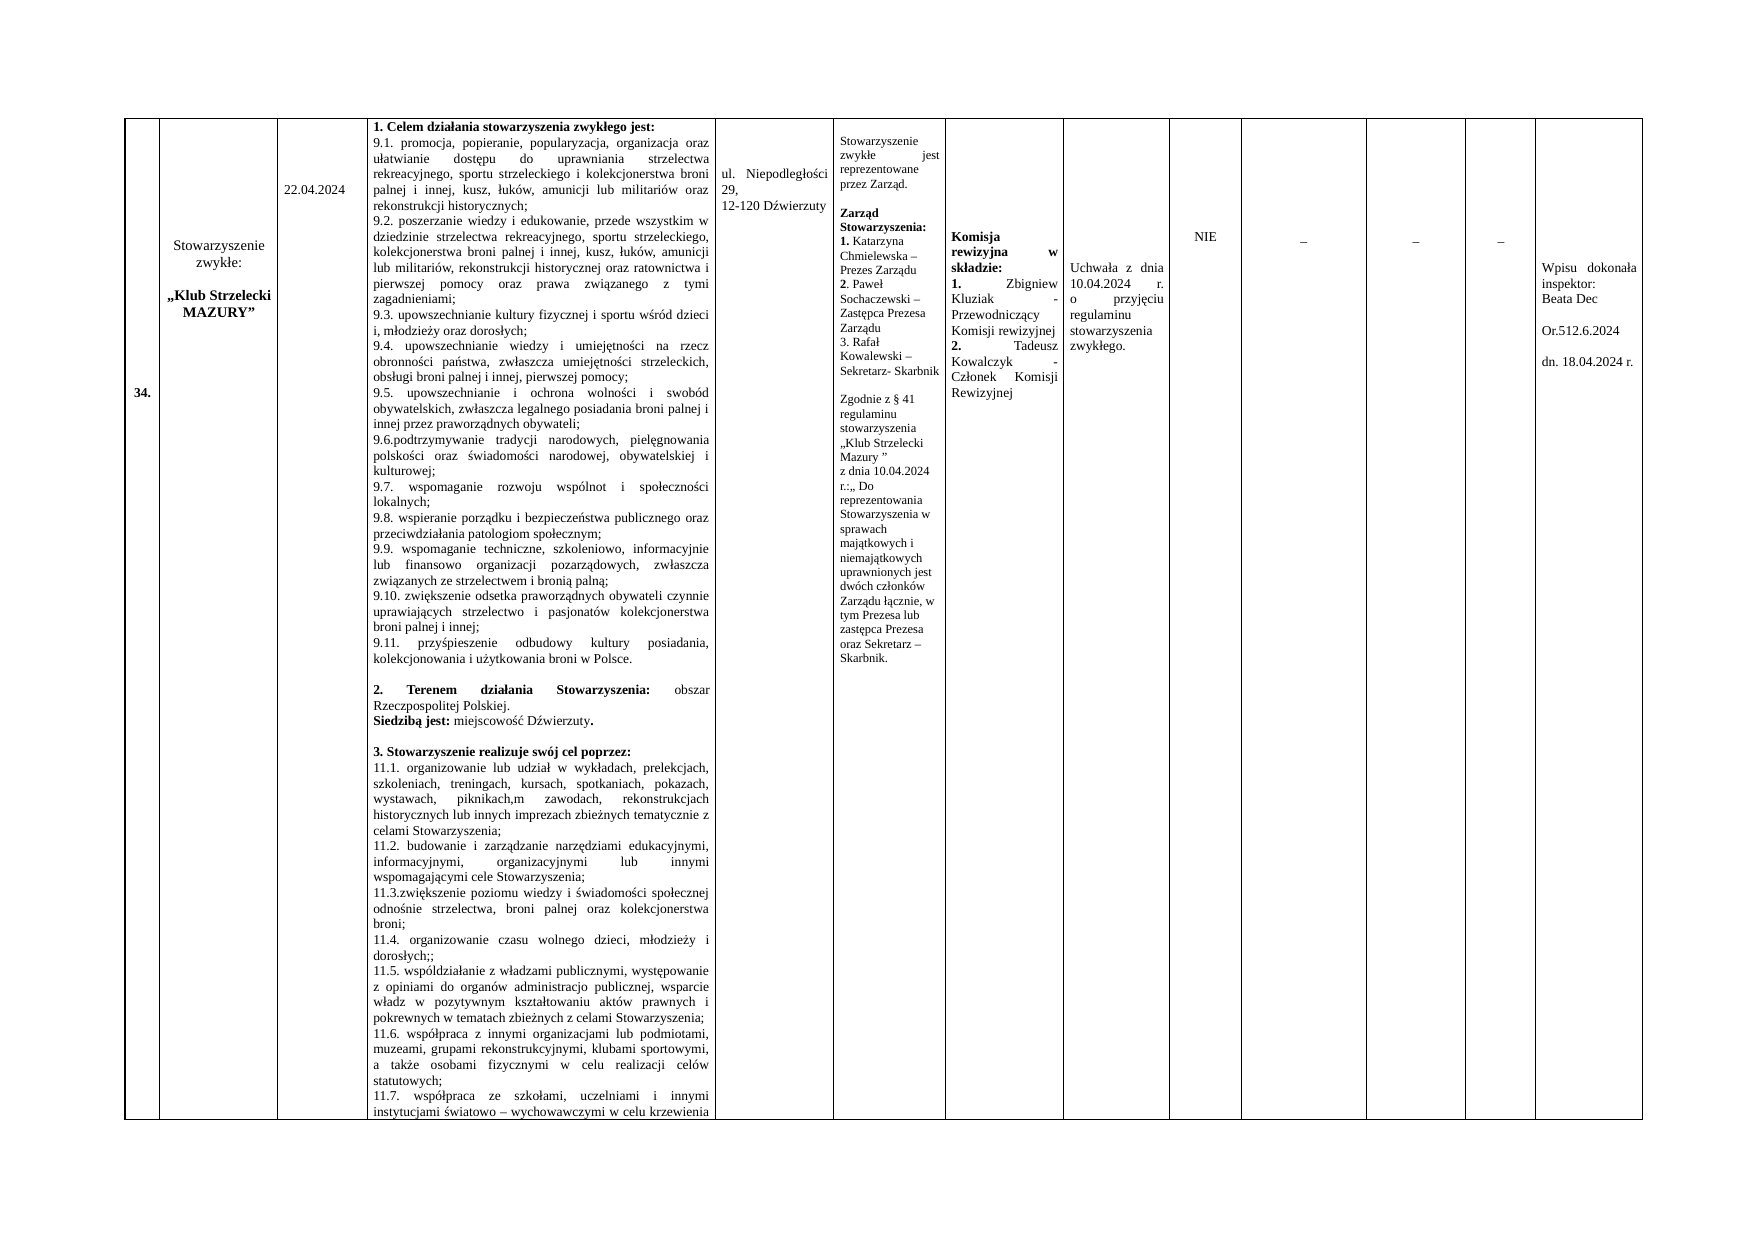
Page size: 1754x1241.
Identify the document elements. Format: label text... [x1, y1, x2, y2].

table_cell Komisja rewizyjna w składzie: 1. Zbigniew Kluziak - Przewodniczący Komisji rewizyjnej 2. Tadeusz Kowalczyk - Członek Komisji Rewizyjnej [946, 119, 1063, 1119]
table_cell Stowarzyszenie zwykłe: „Klub Strzelecki MAZURY” [160, 119, 277, 1119]
table_cell 1. Celem działania stowarzyszenia zwykłego jest: 9.1. promocja, popieranie, popularyzacja, organizacja oraz ułatwianie dostępu do uprawniania strzelectwa rekreacyjnego, sportu strzeleckiego i kolekcjonerstwa broni palnej i innej, kusz, łuków, amunicji lub militariów oraz rekonstrukcji historycznych; 9.2. poszerzanie wiedzy i edukowanie, przede wszystkim w dziedzinie strzelectwa rekreacyjnego, sportu strzeleckiego, kolekcjonerstwa broni palnej i innej, kusz, łuków, amunicji lub militariów, rekonstrukcji historycznej oraz ratownictwa i pierwszej pomocy oraz prawa związanego z tymi zagadnieniami; 9.3. upowszechnianie kultury fizycznej i sportu wśród dzieci i, młodzieży oraz dorosłych; 9.4. upowszechnianie wiedzy i umiejętności na rzecz obronności państwa, zwłaszcza umiejętności strzeleckich, obsługi broni palnej i innej, pierwszej pomocy; 9.5. upowszechnianie i ochrona wolności i swobód obywatelskich, zwłaszcza legalnego posiadania broni palnej i innej przez praworządnych obywateli; 9.6.podtrzymywanie tradycji narodowych, pielęgnowania polskości oraz świadomości narodowej, obywatelskiej i kulturowej; 9.7. wspomaganie rozwoju wspólnot i społeczności lokalnych; 9.8. wspieranie porządku i bezpieczeństwa publicznego oraz przeciwdziałania patologiom społecznym; 9.9. wspomaganie techniczne, szkoleniowo, informacyjnie lub finansowo organizacji pozarządowych, zwłaszcza związanych ze strzelectwem i bronią palną; 9.10. zwiększenie odsetka praworządnych obywateli czynnie uprawiających strzelectwo i pasjonatów kolekcjonerstwa broni palnej i innej; 9.11. przyśpieszenie odbudowy kultury posiadania, kolekcjonowania i użytkowania broni w Polsce. 2. Terenem działania Stowarzyszenia: obszar Rzeczpospolitej Polskiej. Siedzibą jest: miejscowość Dźwierzuty. 3. Stowarzyszenie realizuje swój cel poprzez: 11.1. organizowanie lub udział w wykładach, prelekcjach, szkoleniach, treningach, kursach, spotkaniach, pokazach, wystawach, piknikach,m zawodach, rekonstrukcjach historycznych lub innych imprezach zbieżnych tematycznie z celami Stowarzyszenia; 11.2. budowanie i zarządzanie narzędziami edukacyjnymi, informacyjnymi, organizacyjnymi lub innymi wspomagającymi cele Stowarzyszenia; 11.3.zwiększenie poziomu wiedzy i świadomości społecznej odnośnie strzelectwa, broni palnej oraz kolekcjonerstwa broni; 11.4. organizowanie czasu wolnego dzieci, młodzieży i dorosłych;; 11.5. wspóldziałanie z władzami publicznymi, występowanie z opiniami do organów administracjo publicznej, wsparcie władz w pozytywnym kształtowaniu aktów prawnych i pokrewnych w tematach zbieżnych z celami Stowarzyszenia; 11.6. współpraca z innymi organizacjami lub podmiotami, muzeami, grupami rekonstrukcyjnymi, klubami sportowymi, a także osobami fizycznymi w celu realizacji celów statutowych; 11.7. współpraca ze szkołami, uczelniami i innymi instytucjami światowo – wychowawczymi w celu krzewienia [368, 119, 715, 1119]
table_cell Uchwała z dnia 10.04.2024 r. o przyjęciu regulaminu stowarzyszenia zwykłego. [1064, 119, 1169, 1119]
table_cell 22.04.2024 [278, 119, 367, 1119]
table_cell ul. Niepodległości 29, 12-120 Dźwierzuty [716, 119, 833, 1119]
table_cell Wpisu dokonała inspektor: Beata Dec Or.512.6.2024 dn. 18.04.2024 r. [1536, 119, 1642, 1119]
table_cell _ [1242, 119, 1366, 1119]
table_cell 34. [126, 119, 159, 1119]
table_cell NIE [1170, 119, 1241, 1119]
table_cell _ [1367, 119, 1465, 1119]
table_cell _ [1466, 119, 1535, 1119]
table_cell Stowarzyszenie zwykłe jest reprezentowane przez Zarząd. Zarząd Stowarzyszenia: 1. Katarzyna Chmielewska – Prezes Zarządu 2. Paweł Sochaczewski – Zastępca Prezesa Zarządu 3. Rafał Kowalewski – Sekretarz- Skarbnik Zgodnie z § 41 regulaminu stowarzyszenia „Klub Strzelecki Mazury ” z dnia 10.04.2024 r.:„ Do reprezentowania Stowarzyszenia w sprawach majątkowych i niemajątkowych uprawnionych jest dwóch członków Zarządu łącznie, w tym Prezesa lub zastępca Prezesa oraz Sekretarz – Skarbnik. [834, 119, 945, 1119]
